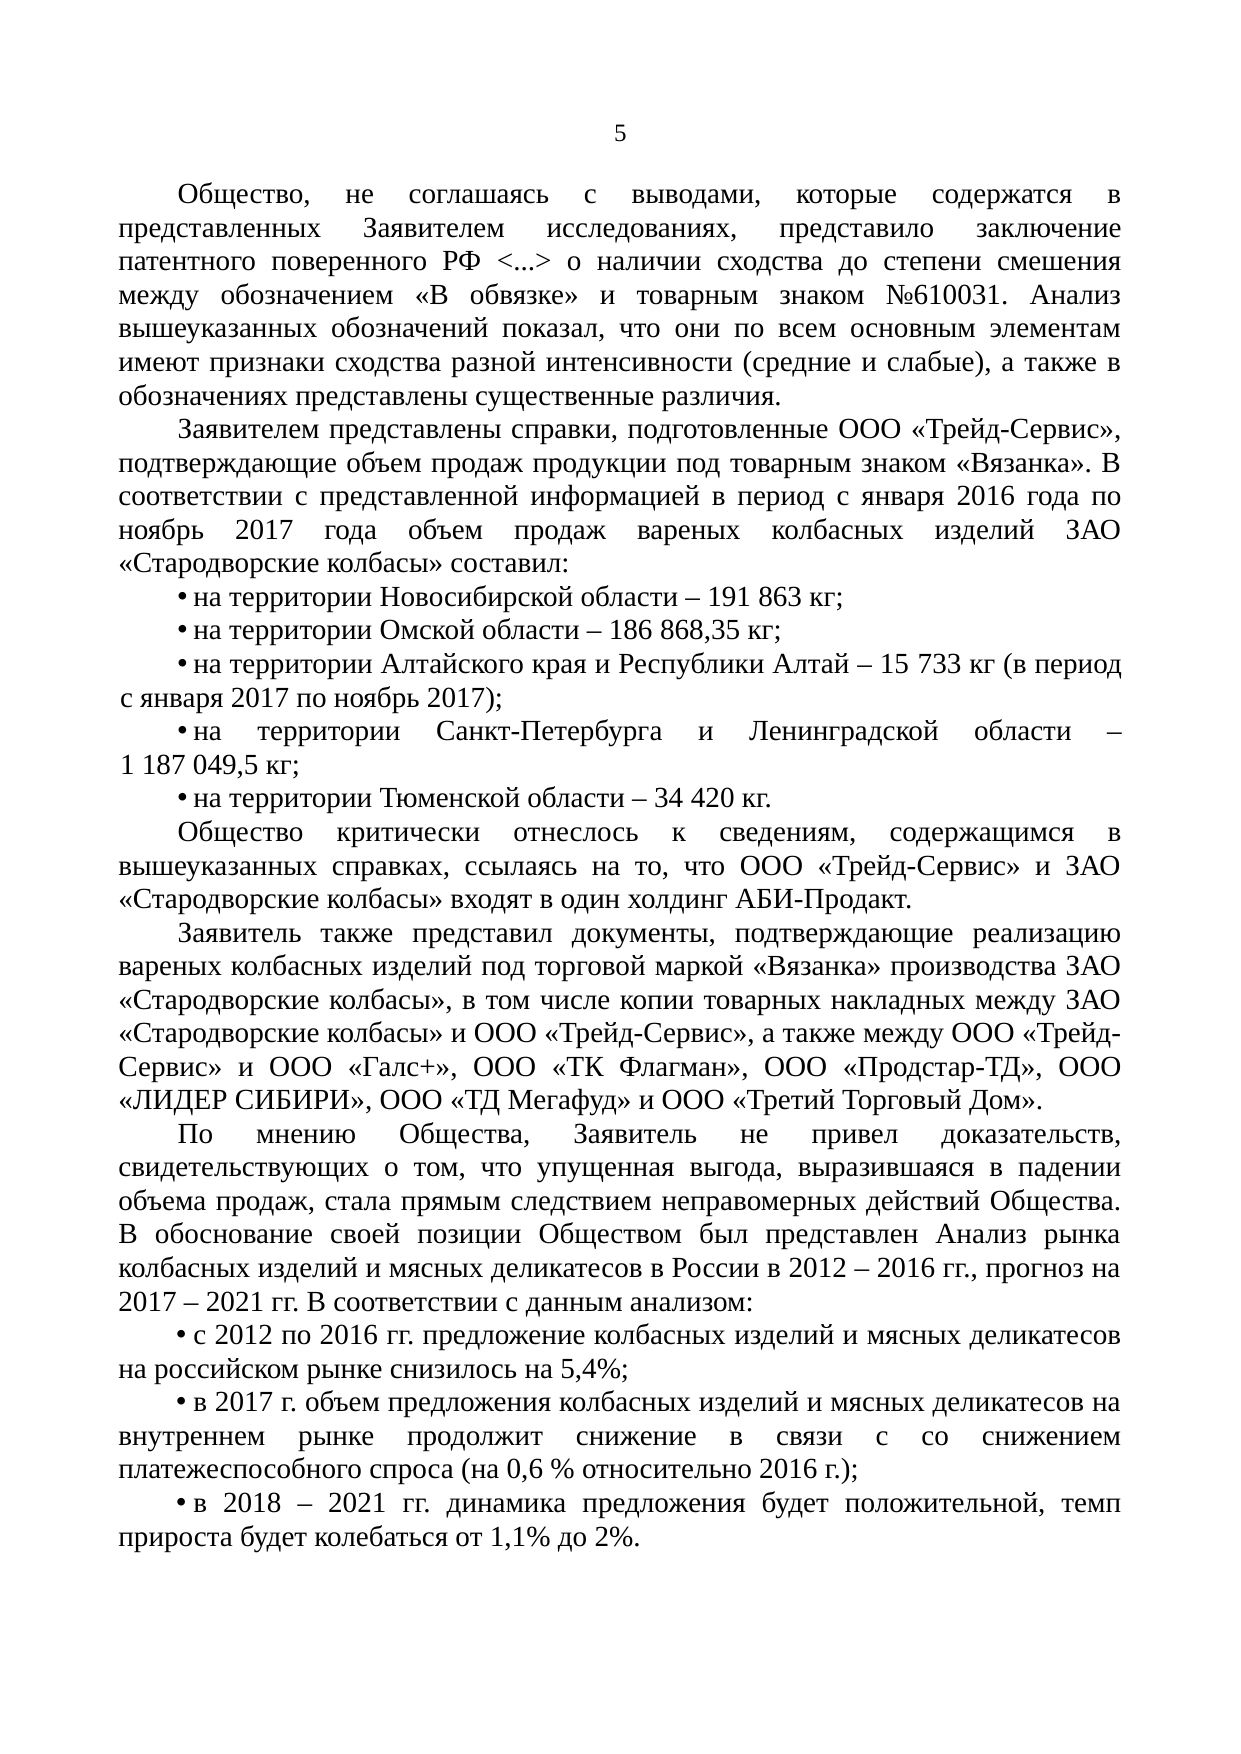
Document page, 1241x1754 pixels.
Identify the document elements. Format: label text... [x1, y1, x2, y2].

list на территории Алтайского края и Республики Алтай – 15 733 кг (в период с января 2017 по ноябрь 2017); [120, 646, 1122, 713]
list с 2012 по 2016 гг. предложение колбасных изделий и мясных деликатесов на российском рынке снизилось на 5,4%; [118, 1317, 1122, 1384]
text По мнению Общества, Заявитель не привел доказательств, свидетельствующих о том, что упущенная выгода, выразившаяся в падении объема продаж, стала прямым следствием неправомерных действий Общества. В обоснование своей позиции Обществом был представлен Анализ рынка колбасных изделий и мясных деликатесов в России в 2012 – 2016 гг., прогноз на 2017 – 2021 гг. В соответствии с данным анализом: [118, 1116, 1122, 1317]
text Общество, не соглашаясь с выводами, которые содержатся в представленных Заявителем исследованиях, представило заключение патентного поверенного РФ <...> о наличии сходства до степени смешения между обозначением «В обвязке» и товарным знаком №610031. Анализ вышеуказанных обозначений показал, что они по всем основным элементам имеют признаки сходства разной интенсивности (средние и слабые), а также в обозначениях представлены существенные различия. [118, 176, 1122, 411]
text Заявителем представлены справки, подготовленные ООО «Трейд-Сервис», подтверждающие объем продаж продукции под товарным знаком «Вязанка». В соответствии с представленной информацией в период с января 2016 года по ноябрь 2017 года объем продаж вареных колбасных изделий ЗАО «Стародворские колбасы» составил: [118, 411, 1122, 579]
list в 2018 – 2021 гг. динамика предложения будет положительной, темп прироста будет колебаться от 1,1% до 2%. [118, 1485, 1122, 1552]
list на территории Новосибирской области – 191 863 кг; [120, 579, 1122, 612]
list на территории Санкт-Петербурга и Ленинградской области – 1 187 049,5 кг; [120, 713, 1122, 781]
text Общество критически отнеслось к сведениям, содержащимся в вышеуказанных справках, ссылаясь на то, что ООО «Трейд-Сервис» и ЗАО «Стародворские колбасы» входят в один холдинг АБИ-Продакт. [118, 814, 1122, 915]
text Заявитель также представил документы, подтверждающие реализацию вареных колбасных изделий под торговой маркой «Вязанка» производства ЗАО «Стародворские колбасы», в том числе копии товарных накладных между ЗАО «Стародворские колбасы» и ООО «Трейд-Сервис», а также между ООО «Трейд-Сервис» и ООО «Галс+», ООО «ТК Флагман», ООО «Продстар-ТД», ООО «ЛИДЕР СИБИРИ», ООО «ТД Мегафуд» и ООО «Третий Торговый Дом». [118, 915, 1122, 1116]
list на территории Омской области – 186 868,35 кг; [120, 612, 1122, 646]
list на территории Тюменской области – 34 420 кг. [120, 781, 1122, 814]
list в 2017 г. объем предложения колбасных изделий и мясных деликатесов на внутреннем рынке продолжит снижение в связи с со снижением платежеспособного спроса (на 0,6 % относительно 2016 г.); [118, 1384, 1122, 1485]
